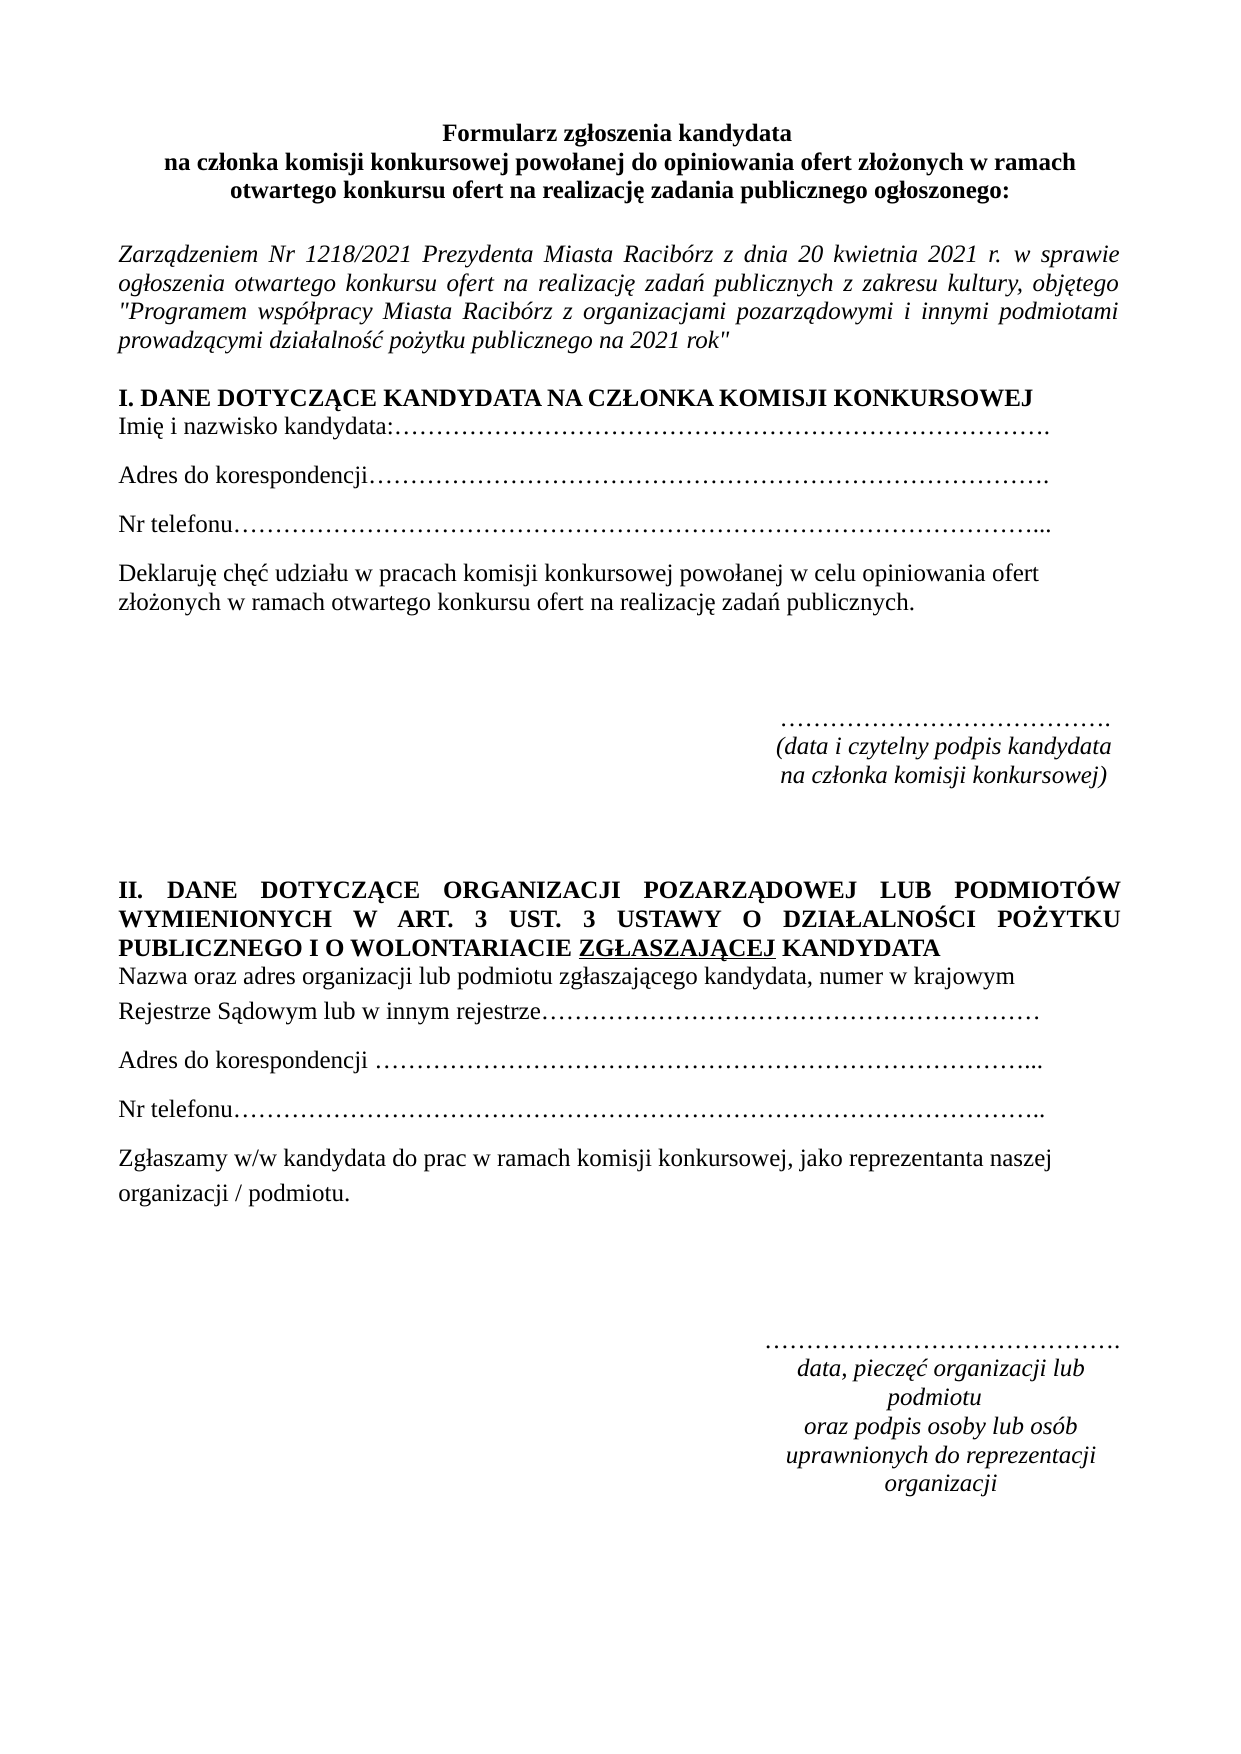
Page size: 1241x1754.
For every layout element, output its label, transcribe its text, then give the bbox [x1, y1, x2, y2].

subtitle Deklaruję chęć udziału w pracach komisji konkursowej powołanej w celu opiniowania ofert złożonych w ramach otwartego konkursu ofert na realizację zadań publicznych. [118, 558, 1122, 616]
text Nr telefonu……………………………………………………………………………………... [118, 509, 1122, 538]
text ……………………………………. [762, 1325, 1122, 1353]
text Zgłaszamy w/w kandydata do prac w ramach komisji konkursowej, jako reprezentanta naszej organizacji / podmiotu. [118, 1143, 1122, 1206]
text Zarządzeniem Nr 1218/2021 Prezydenta Miasta Racibórz z dnia 20 kwietnia 2021 r. w sprawie ogłoszenia otwartego konkursu ofert na realizację zadań publicznych z zakresu kultury, objętego "Programem współpracy Miasta Racibórz z organizacjami pozarządowymi i innymi podmiotami prowadzącymi działalność pożytku publicznego na 2021 rok" [118, 239, 1122, 354]
text Nazwa oraz adres organizacji lub podmiotu zgłaszającego kandydata, numer w krajowym Rejestrze Sądowym lub w innym rejestrze…………………………………………………… [118, 961, 1122, 1025]
text …………………………………. [768, 703, 1122, 731]
subtitle I. DANE DOTYCZĄCE KANDYDATA NA CZŁONKA KOMISJI KONKURSOWEJ [118, 383, 1122, 411]
text oraz podpis osoby lub osób [762, 1411, 1122, 1440]
text na członka komisji konkursowej) [768, 760, 1122, 789]
text Adres do korespondencji………………………………………………………………………. [118, 460, 1122, 489]
text (data i czytelny podpis kandydata [768, 731, 1122, 760]
title Formularz zgłoszenia kandydata na członka komisji konkursowej powołanej do opiniowania ofert złożonych w ramach otwartego konkursu ofert na realizację zadania publicznego ogłoszonego: [118, 118, 1122, 204]
text Imię i nazwisko kandydata:……………………………………………………………………. [118, 411, 1122, 440]
subtitle II. DANE DOTYCZĄCE ORGANIZACJI POZARZĄDOWEJ LUB PODMIOTÓW WYMIENIONYCH W ART. 3 UST. 3 USTAWY O DZIAŁALNOŚCI POŻYTKU PUBLICZNEGO I O WOLONTARIACIE ZGŁASZAJĄCEJ KANDYDATA [118, 875, 1122, 961]
text Adres do korespondencji ……………………………………………………………………... [118, 1045, 1122, 1074]
text Nr telefonu…………………………………………………………………………………….. [118, 1094, 1122, 1123]
text uprawnionych do reprezentacji organizacji [762, 1440, 1122, 1497]
text data, pieczęć organizacji lub podmiotu [762, 1353, 1122, 1411]
